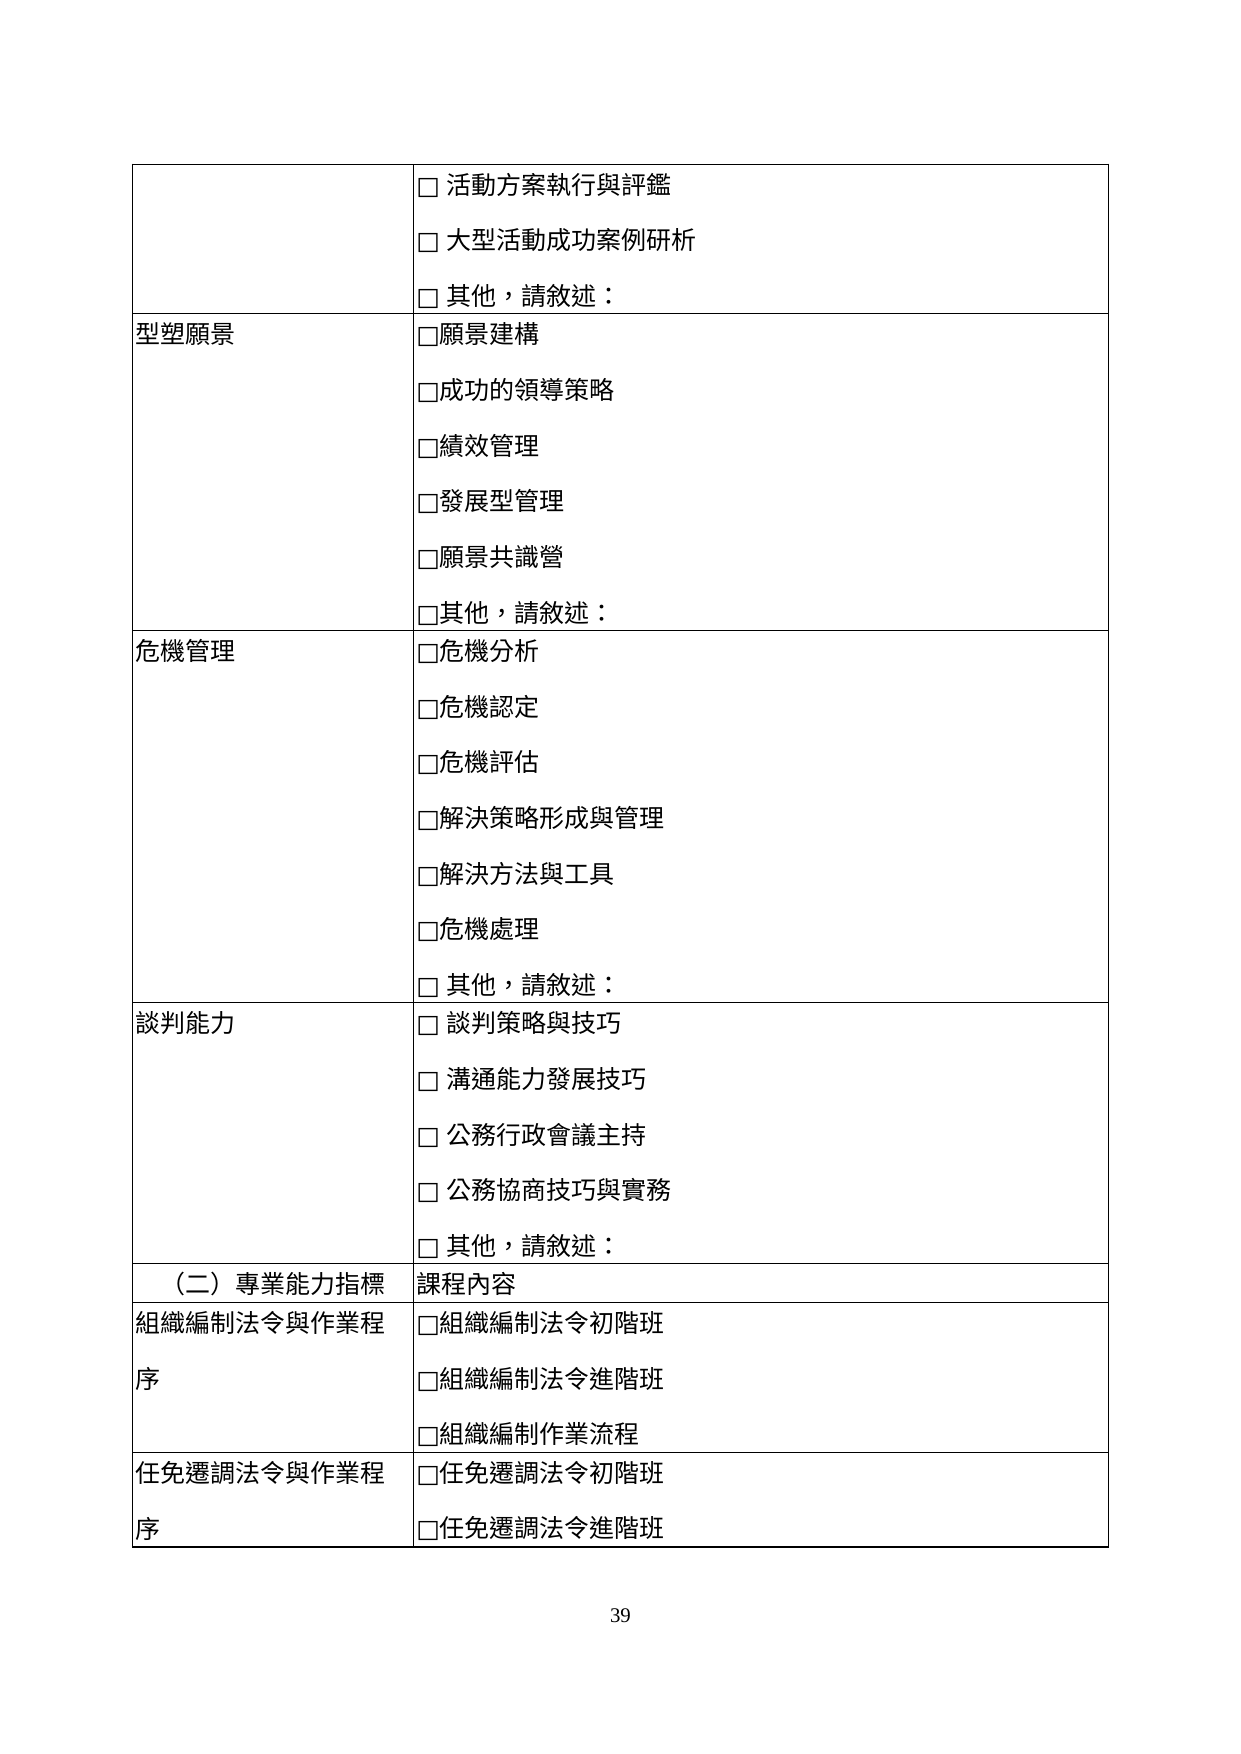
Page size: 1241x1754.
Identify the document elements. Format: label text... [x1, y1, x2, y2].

table_cell □ 談判策略與技巧 □ 溝通能力發展技巧 □ 公務行政會議主持 □ 公務協商技巧與實務 □ 其他，請敘述： [414, 1003, 1108, 1263]
table_cell 組織編制法令與作業程序 [133, 1303, 413, 1452]
table_cell 課程內容 [414, 1264, 1108, 1302]
table_cell 型塑願景 [133, 314, 413, 630]
table_cell 危機管理 [133, 631, 413, 1002]
table_cell 談判能力 [133, 1003, 413, 1263]
table_cell （二）專業能力指標 [133, 1264, 413, 1302]
table_cell 任免遷調法令與作業程序 [133, 1453, 413, 1546]
table_cell □ 活動方案執行與評鑑 □ 大型活動成功案例研析 □ 其他，請敘述： [414, 165, 1108, 313]
table_cell □願景建構 □成功的領導策略 □績效管理 □發展型管理 □願景共識營 □其他，請敘述： [414, 314, 1108, 630]
table_cell □任免遷調法令初階班 □任免遷調法令進階班 [414, 1453, 1108, 1546]
table_cell □危機分析 □危機認定 □危機評估 □解決策略形成與管理 □解決方法與工具 □危機處理 □ 其他，請敘述： [414, 631, 1108, 1002]
table_cell □組織編制法令初階班 □組織編制法令進階班 □組織編制作業流程 [414, 1303, 1108, 1452]
table_cell [133, 165, 413, 313]
